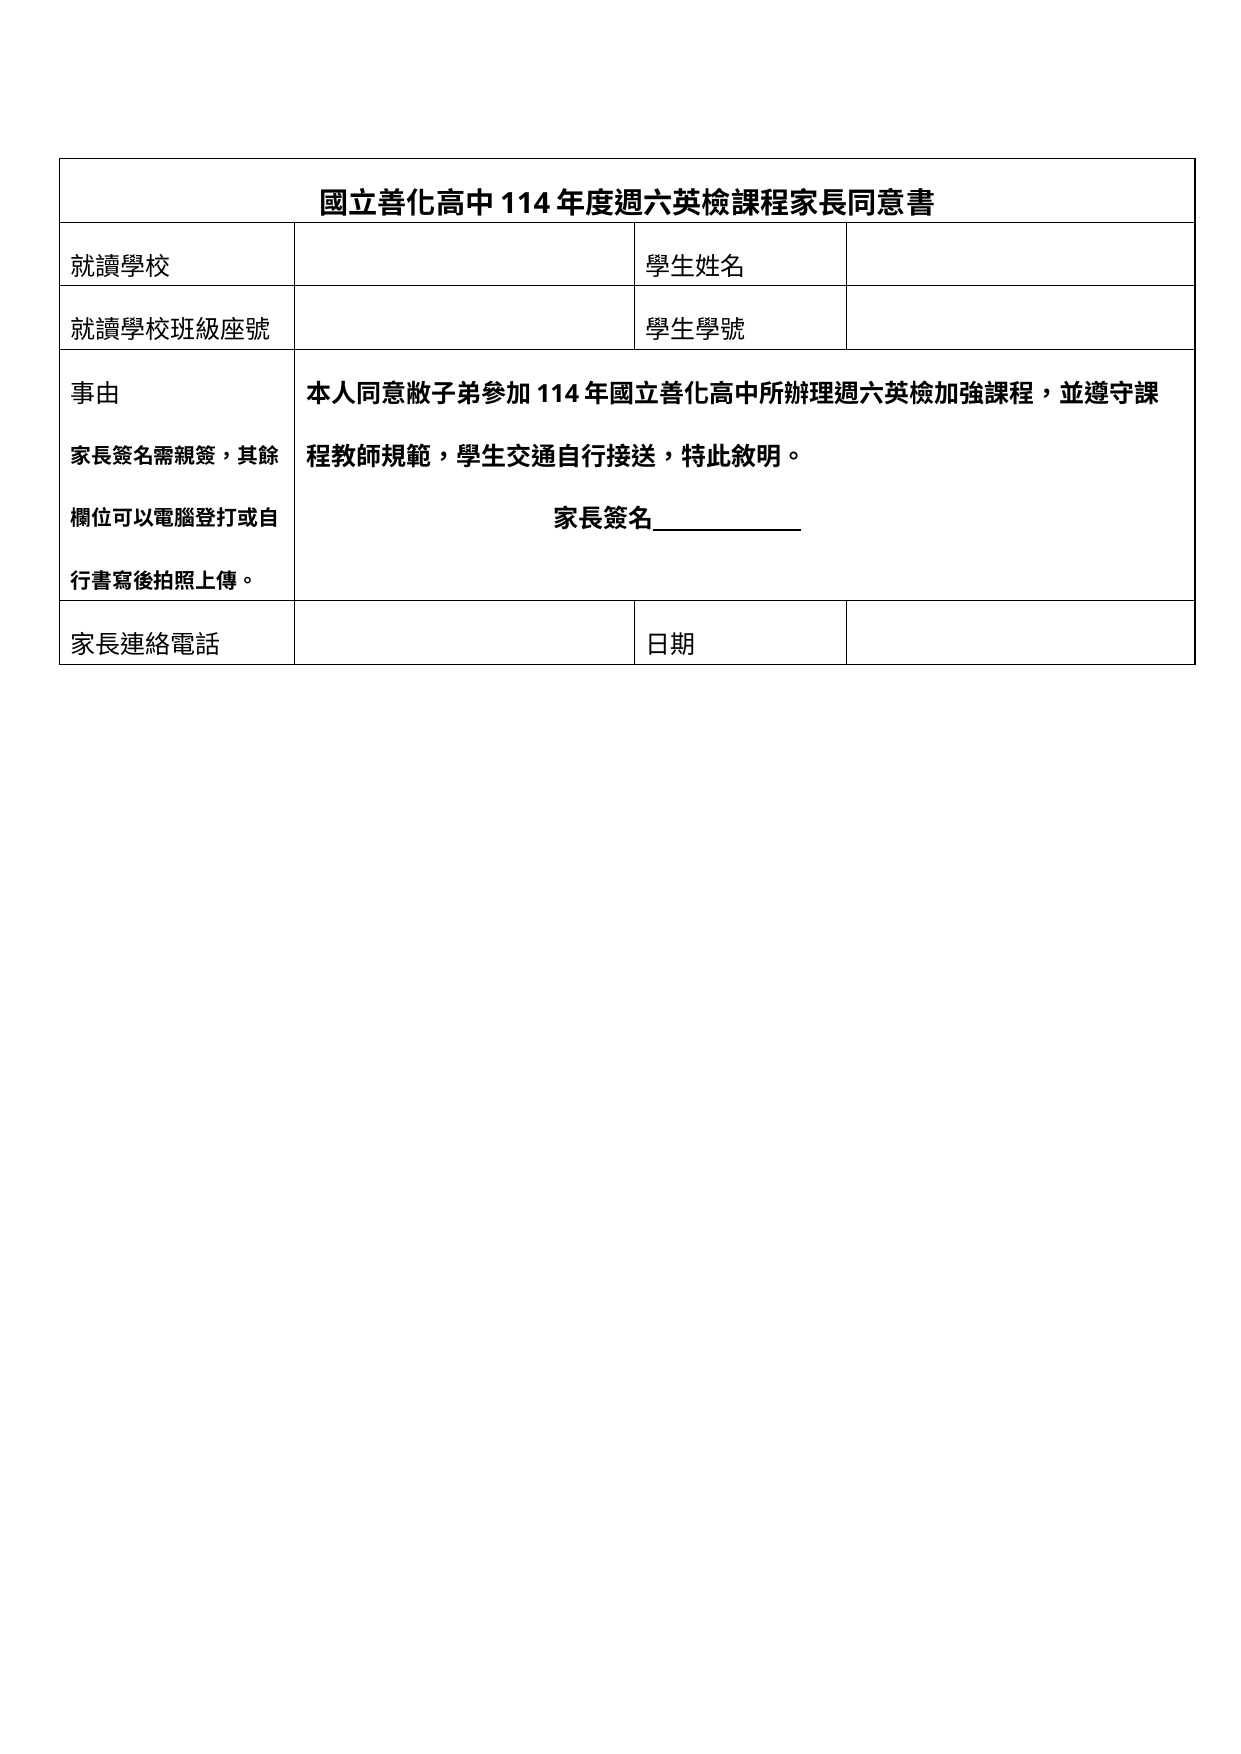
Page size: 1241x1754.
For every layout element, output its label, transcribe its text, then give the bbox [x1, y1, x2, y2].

table_cell 就讀學校 [60, 223, 294, 285]
table_cell [295, 601, 634, 663]
table_cell 家長連絡電話 [60, 601, 294, 663]
table_header 國立善化高中114年度週六英檢課程家長同意書 [60, 159, 1194, 222]
table_cell 學生學號 [635, 286, 846, 349]
table_cell 學生姓名 [635, 223, 846, 285]
table_cell 日期 [635, 601, 846, 663]
table_cell 事由 家長簽名需親簽，其餘欄位可以電腦登打或自行書寫後拍照上傳。 [60, 350, 294, 600]
table_cell [847, 601, 1194, 663]
table_cell [295, 286, 634, 349]
table_cell [847, 223, 1194, 285]
table_cell 本人同意敝子弟參加114年國立善化高中所辦理週六英檢加強課程，並遵守課程教師規範，學生交通自行接送，特此敘明。 家長簽名 [295, 350, 1194, 600]
table_cell 就讀學校班級座號 [60, 286, 294, 349]
table_cell [295, 223, 634, 285]
table_cell [847, 286, 1194, 349]
